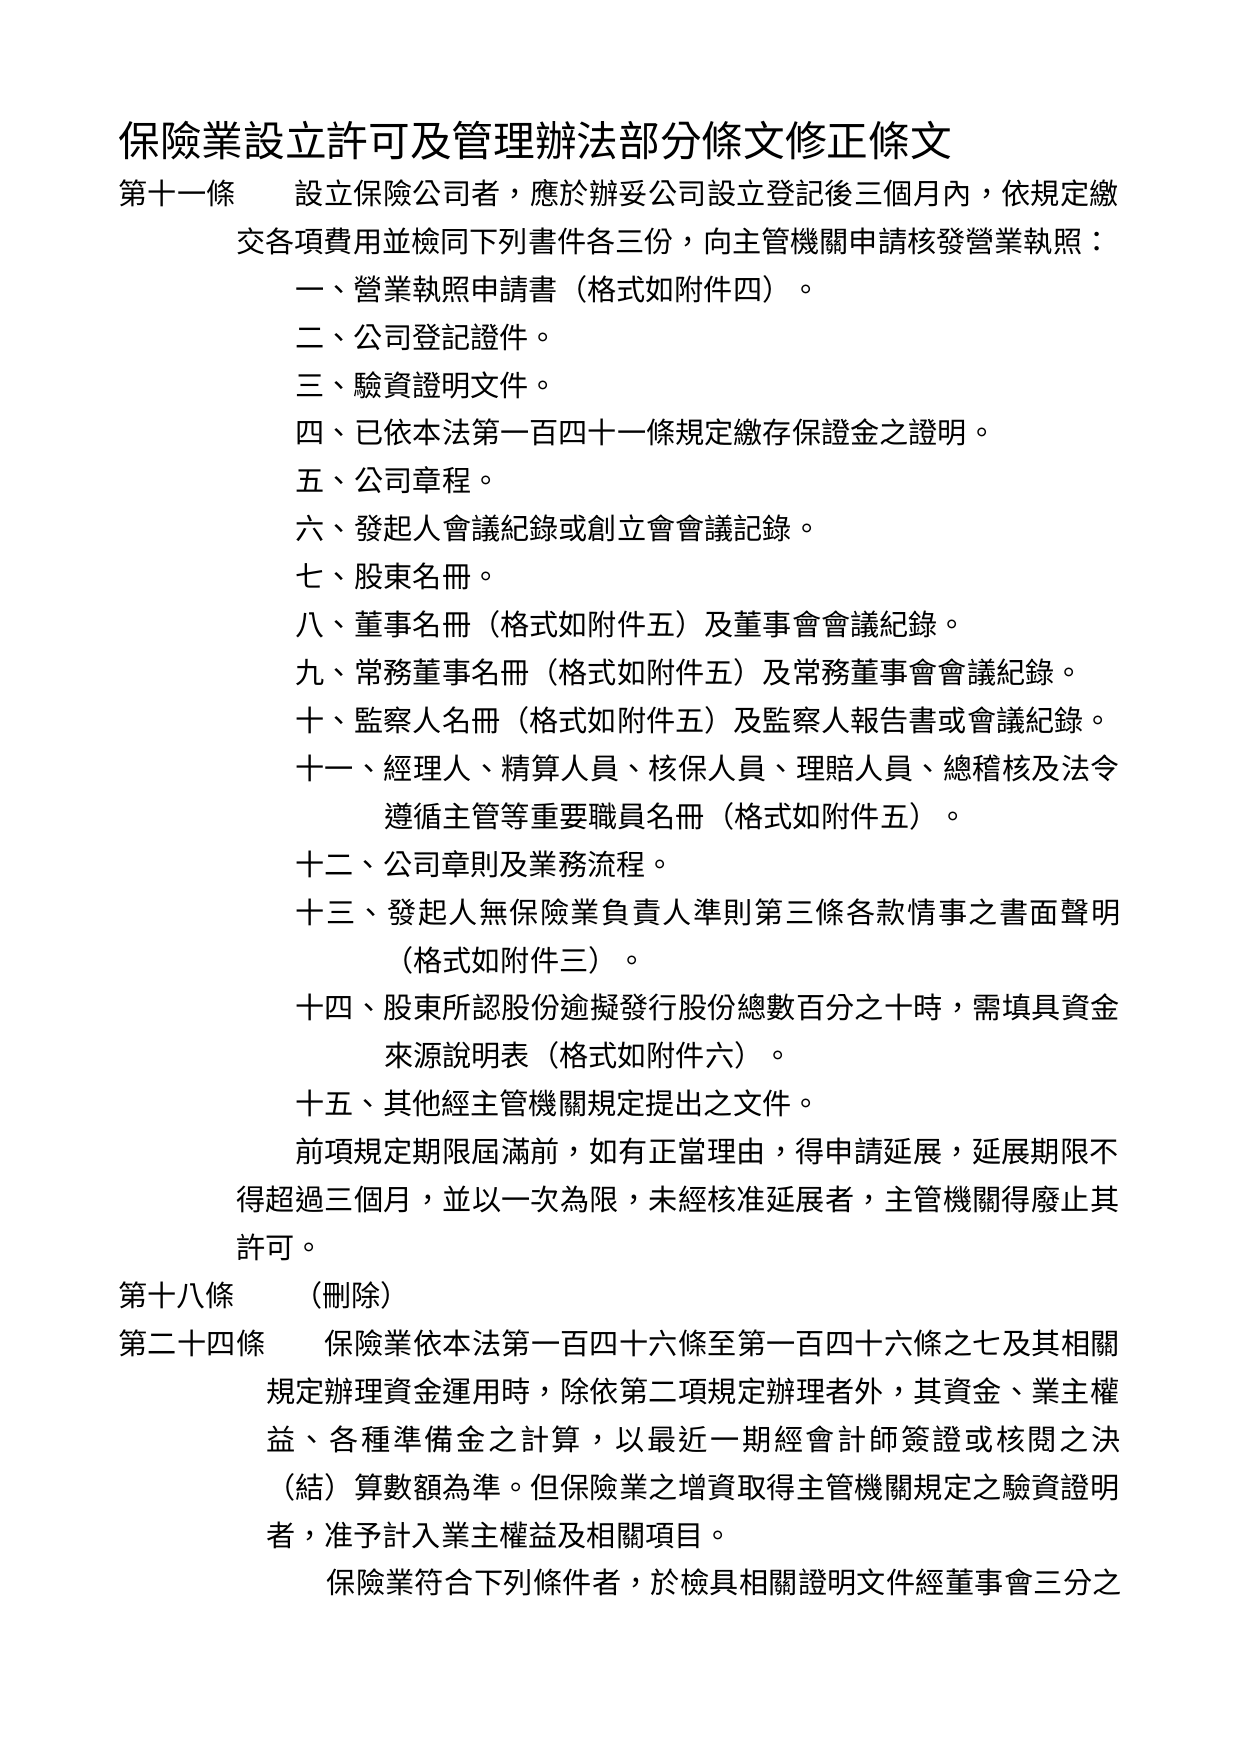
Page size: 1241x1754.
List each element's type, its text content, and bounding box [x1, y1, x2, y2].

text 二、公司登記證件。 [295, 310, 1122, 358]
text 三、驗資證明文件。 [295, 358, 1122, 406]
text 十一、經理人、精算人員、核保人員、理賠人員、總稽核及法令遵循主管等重要職員名冊（格式如附件五）。 [295, 741, 1122, 837]
text 保險業設立許可及管理辦法部分條文修正條文 [118, 118, 1122, 166]
text 四、 已依本法第一百四十一條規定繳存保證金之證明。 [295, 406, 1122, 453]
text 十二、公司章則及業務流程。 [295, 837, 1122, 885]
text 第十一條 設立保險公司者，應於辦妥公司設立登記後三個月內，依規定繳交各項費用並檢同下列書件各三份，向主管機關申請核發營業執照： [118, 166, 1122, 262]
text 第二十四條 保險業依本法第一百四十六條至第一百四十六條之七及其相關規定辦理資金運用時，除依第二項規定辦理者外，其資金、業主權益、各種準備金之計算，以最近一期經會計師簽證或核閱之決（結）算數額為準。但保險業之增資取得主管機關規定之驗資證明者，准予計入業主權益及相關項目。 [118, 1316, 1122, 1556]
text 十五、其他經主管機關規定提出之文件。 [295, 1076, 1122, 1124]
text 一、營業執照申請書（格式如附件四）。 [295, 262, 1122, 310]
text 十、 監察人名冊（格式如附件五）及監察人報告書或會議紀錄。 [295, 693, 1122, 741]
text 九、 常務董事名冊（格式如附件五）及常務董事會會議紀錄。 [295, 645, 1122, 693]
text 八、 董事名冊（格式如附件五）及董事會會議紀錄。 [295, 597, 1122, 645]
text 十三、發起人無保險業負責人準則第三條各款情事之書面聲明（格式如附件三）。 [295, 885, 1122, 981]
text 第十八條 （刪除） [118, 1268, 1122, 1316]
text 七、 股東名冊。 [295, 549, 1122, 597]
text 六、 發起人會議紀錄或創立會會議記錄。 [295, 501, 1122, 549]
text 保險業符合下列條件者，於檢具相關證明文件經董事會三分之 [268, 1556, 1122, 1603]
text 十四、股東所認股份逾擬發行股份總數百分之十時，需填具資金來源說明表（格式如附件六）。 [295, 981, 1122, 1076]
text 五、 公司章程。 [295, 453, 1122, 501]
text 前項規定期限屆滿前，如有正當理由，得申請延展，延展期限不得超過三個月，並以一次為限，未經核准延展者，主管機關得廢止其許可。 [236, 1124, 1122, 1268]
